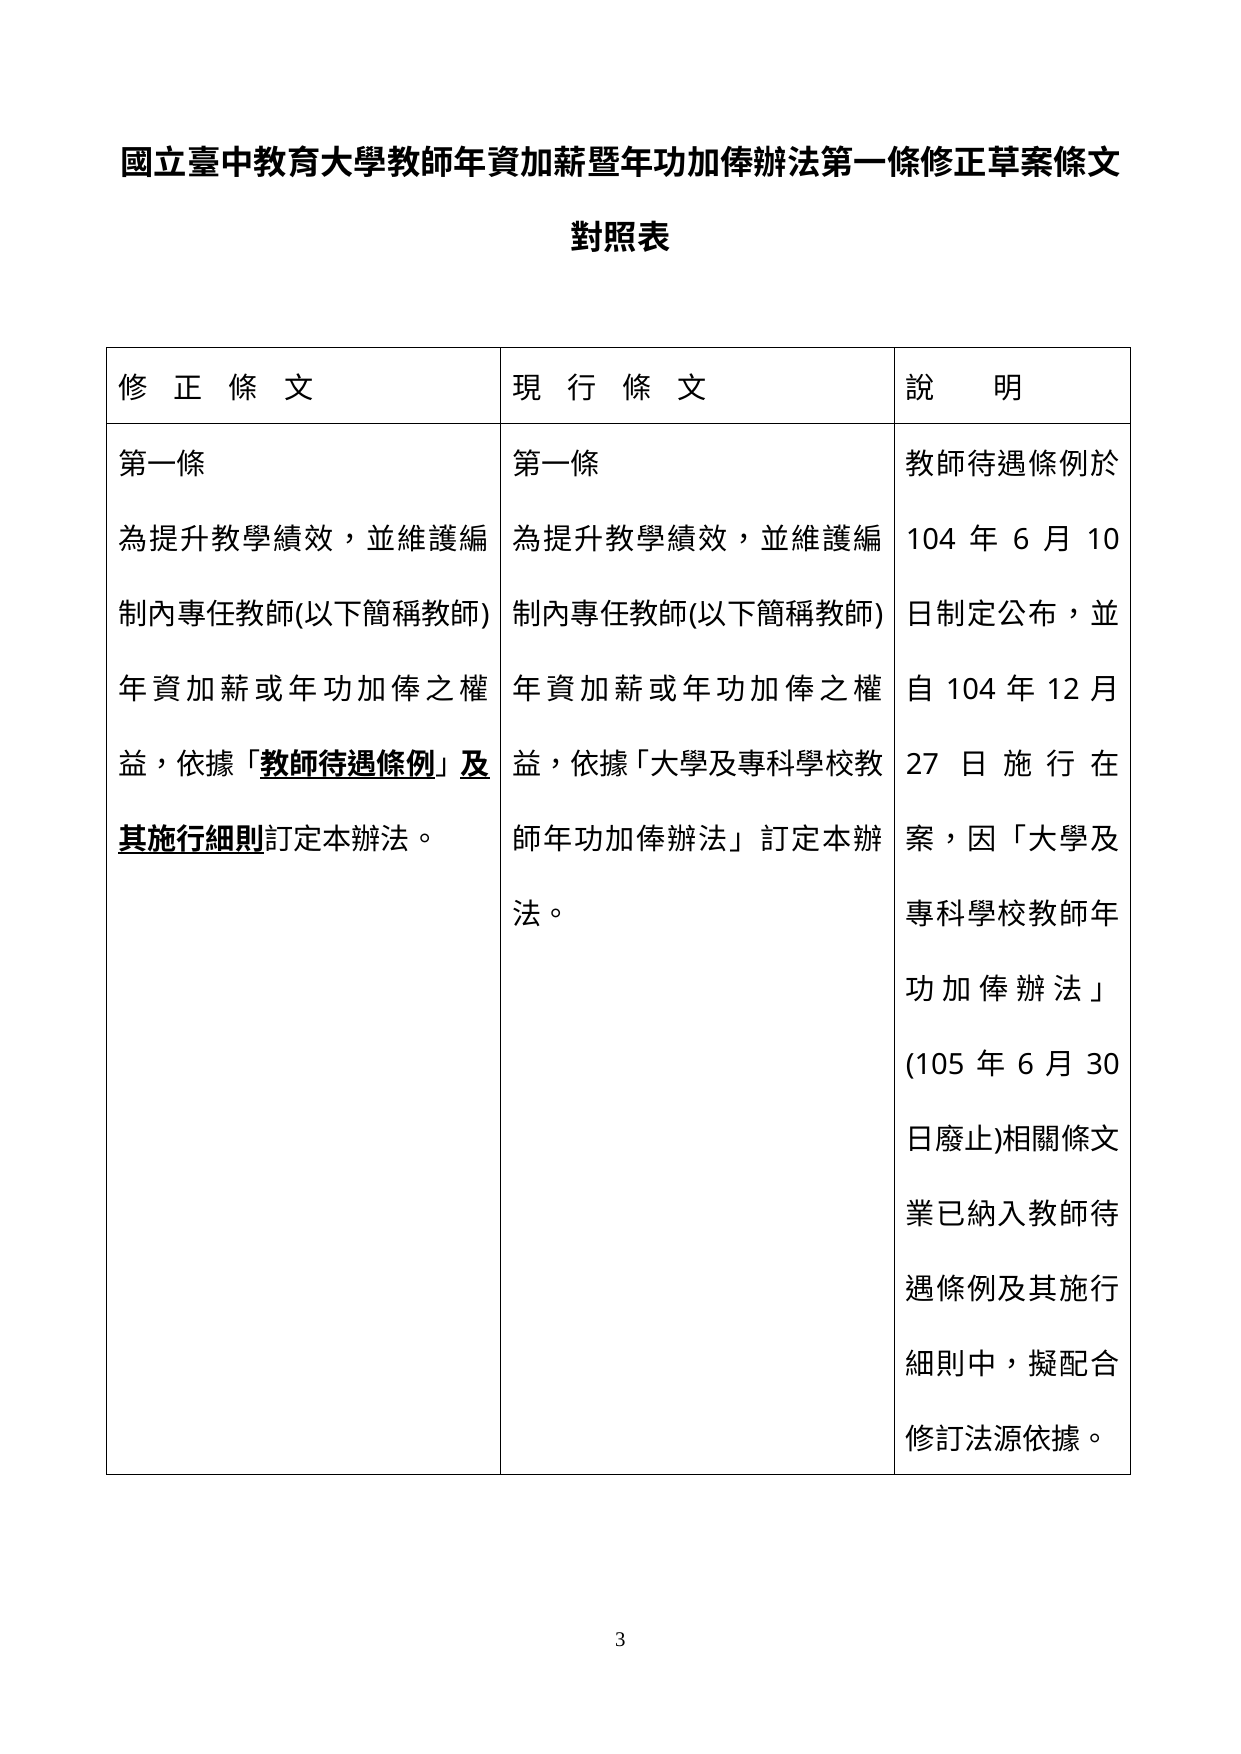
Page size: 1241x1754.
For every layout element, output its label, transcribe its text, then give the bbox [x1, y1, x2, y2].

table_header 修 正 條 文 [107, 348, 500, 423]
table_cell 第一條 為提升教學績效，並維護編制內專任教師(以下簡稱教師)年資加薪或年功加俸之權益，依據「教師待遇條例」及其施行細則訂定本辦法。 [107, 424, 500, 1474]
table_header 說 明 [895, 348, 1130, 423]
table_header 現 行 條 文 [501, 348, 894, 423]
table_cell 教師待遇條例於104年6月10日制定公布，並自104年12月27日施行在案，因「大學及專科學校教師年功加俸辦法」(105年6月30日廢止)相關條文業已納入教師待遇條例及其施行細則中，擬配合修訂法源依據。 [895, 424, 1130, 1474]
text 國立臺中教育大學教師年資加薪暨年功加俸辦法第一條修正草案條文對照表 [118, 122, 1122, 272]
table_cell 第一條 為提升教學績效，並維護編制內專任教師(以下簡稱教師)年資加薪或年功加俸之權益，依據「大學及專科學校教師年功加俸辦法」訂定本辦法。 [501, 424, 894, 1474]
